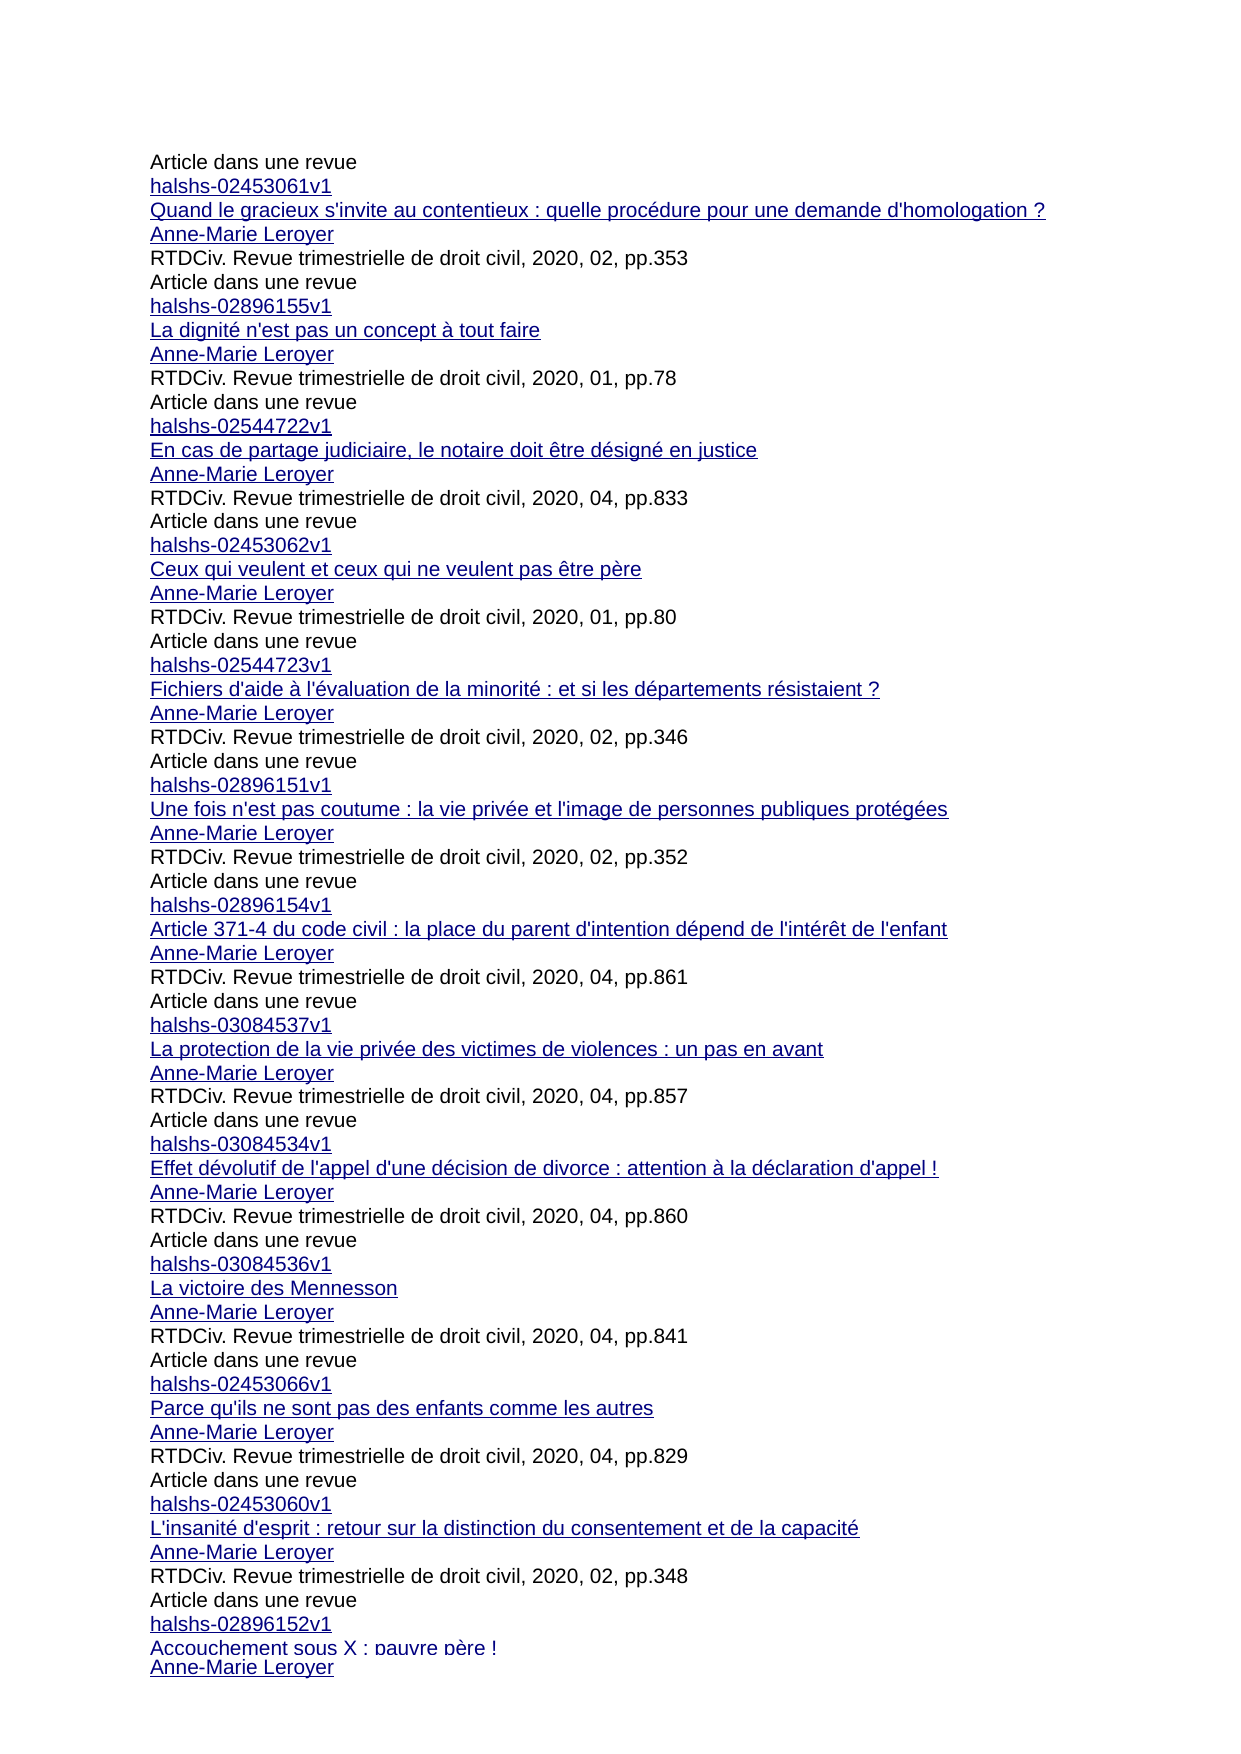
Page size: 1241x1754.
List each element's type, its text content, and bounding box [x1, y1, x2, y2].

table_cell La protection de la vie privée des victimes de violences : un pas en avant Anne-Marie Leroyer RTDCiv. Revue trimestrielle de droit civil, 2020, 04, pp.857 Article dans une revue halshs-03084534v1 [150, 1036, 1090, 1156]
table_cell L'insanité d'esprit : retour sur la distinction du consentement et de la capacité Anne-Marie Leroyer RTDCiv. Revue trimestrielle de droit civil, 2020, 02, pp.348 Article dans une revue halshs-02896152v1 [150, 1516, 1090, 1635]
table_cell La victoire des Mennesson Anne-Marie Leroyer RTDCiv. Revue trimestrielle de droit civil, 2020, 04, pp.841 Article dans une revue halshs-02453066v1 [150, 1276, 1090, 1396]
table_cell Quand le gracieux s'invite au contentieux : quelle procédure pour une demande d'homologation ? Anne-Marie Leroyer RTDCiv. Revue trimestrielle de droit civil, 2020, 02, pp.353 Article dans une revue halshs-02896155v1 [150, 198, 1090, 318]
table_cell La dignité n'est pas un concept à tout faire Anne-Marie Leroyer RTDCiv. Revue trimestrielle de droit civil, 2020, 01, pp.78 Article dans une revue halshs-02544722v1 [150, 318, 1090, 437]
table_cell Une fois n'est pas coutume : la vie privée et l'image de personnes publiques protégées Anne-Marie Leroyer RTDCiv. Revue trimestrielle de droit civil, 2020, 02, pp.352 Article dans une revue halshs-02896154v1 [150, 797, 1090, 917]
table_cell Article 371-4 du code civil : la place du parent d'intention dépend de l'intérêt de l'enfant Anne-Marie Leroyer RTDCiv. Revue trimestrielle de droit civil, 2020, 04, pp.861 Article dans une revue halshs-03084537v1 [150, 917, 1090, 1036]
table_cell Accouchement sous X : pauvre père ! Anne-Marie Leroyer [150, 1635, 1090, 1679]
table_cell Fichiers d'aide à l'évaluation de la minorité : et si les départements résistaient ? Anne-Marie Leroyer RTDCiv. Revue trimestrielle de droit civil, 2020, 02, pp.346 Article dans une revue halshs-02896151v1 [150, 677, 1090, 797]
table_cell Effet dévolutif de l'appel d'une décision de divorce : attention à la déclaration d'appel ! Anne-Marie Leroyer RTDCiv. Revue trimestrielle de droit civil, 2020, 04, pp.860 Article dans une revue halshs-03084536v1 [150, 1156, 1090, 1276]
table_cell Article dans une revue halshs-02453061v1 [150, 150, 1090, 198]
table_cell En cas de partage judiciaire, le notaire doit être désigné en justice Anne-Marie Leroyer RTDCiv. Revue trimestrielle de droit civil, 2020, 04, pp.833 Article dans une revue halshs-02453062v1 [150, 438, 1090, 557]
table_cell Parce qu'ils ne sont pas des enfants comme les autres Anne-Marie Leroyer RTDCiv. Revue trimestrielle de droit civil, 2020, 04, pp.829 Article dans une revue halshs-02453060v1 [150, 1396, 1090, 1516]
table_cell Ceux qui veulent et ceux qui ne veulent pas être père Anne-Marie Leroyer RTDCiv. Revue trimestrielle de droit civil, 2020, 01, pp.80 Article dans une revue halshs-02544723v1 [150, 557, 1090, 677]
